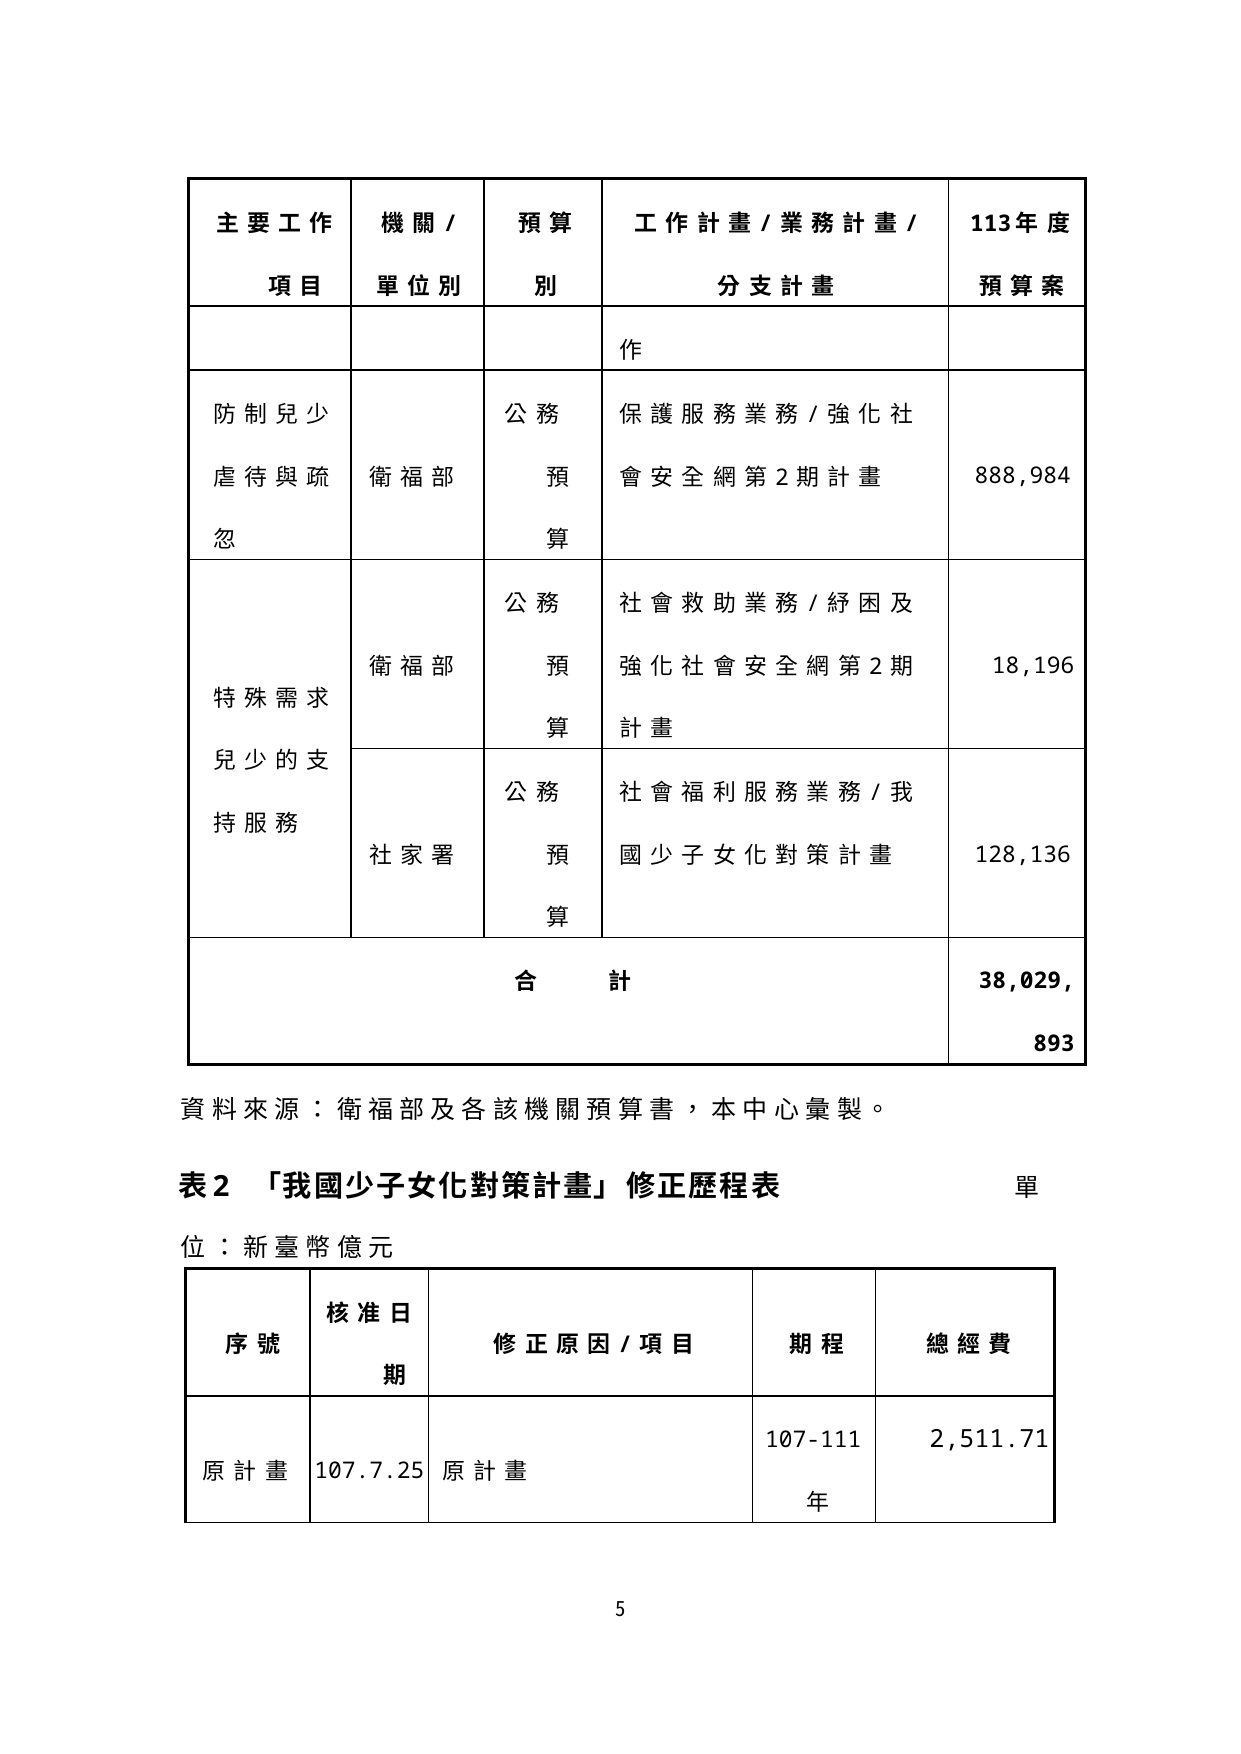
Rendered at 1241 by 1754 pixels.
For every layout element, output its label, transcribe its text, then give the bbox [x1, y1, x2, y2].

table_cell 合 計 [190, 938, 948, 1063]
table_cell 公務預算 [485, 371, 601, 558]
text 資料來源：衛福部及各該機關預算書，本中心彙製。 [177, 1066, 1063, 1129]
table_cell 888,984 [949, 371, 1084, 558]
table_cell 2,511.71 [876, 1397, 1053, 1521]
table_cell 衛福部 [352, 371, 483, 558]
table_cell 18,196 [949, 560, 1084, 747]
table_header 核准日期 [311, 1270, 428, 1395]
table_cell [949, 307, 1084, 369]
table_cell 社會福利服務業務/我國少子女化對策計畫 [603, 749, 948, 937]
table_cell 公務預算 [485, 749, 601, 937]
table_header 主要工作項目 [190, 180, 350, 305]
table_header 序號 [187, 1270, 309, 1395]
table_cell [352, 307, 483, 369]
table_cell 社會救助業務/紓困及強化社會安全網第2期計畫 [603, 560, 948, 747]
table_cell 原計畫 [187, 1397, 309, 1521]
table_cell 128,136 [949, 749, 1084, 937]
table_header 機關/ 單位別 [352, 180, 483, 305]
table_header 工作計畫/業務計畫/分支計畫 [603, 180, 948, 305]
table_cell 保護服務業務/強化社會安全網第2期計畫 [603, 371, 948, 558]
table_cell 公務預算 [485, 560, 601, 747]
table_cell [485, 307, 601, 369]
table_cell 衛福部 [352, 560, 483, 747]
table_header 總經費 [876, 1270, 1053, 1395]
table_cell 作 [603, 307, 948, 369]
table_header 113年度 預算案 [949, 180, 1084, 305]
table_cell 特殊需求兒少的支持服務 [190, 560, 350, 937]
table_cell 107.7.25 [311, 1397, 428, 1521]
table_header 修正原因/項目 [429, 1270, 752, 1395]
table_cell 原計畫 [429, 1397, 752, 1521]
table_cell 社家署 [352, 749, 483, 937]
table_cell 防制兒少虐待與疏忽 [190, 371, 350, 558]
table_header 期程 [753, 1270, 875, 1395]
table_header 預算別 [485, 180, 601, 305]
table_cell [190, 307, 350, 369]
text 表2 「我國少子女化對策計畫」修正歷程表 單位：新臺幣億元 [177, 1142, 1063, 1267]
table_cell 38,029,893 [949, 938, 1084, 1063]
table_cell 107-111年 [753, 1397, 875, 1521]
